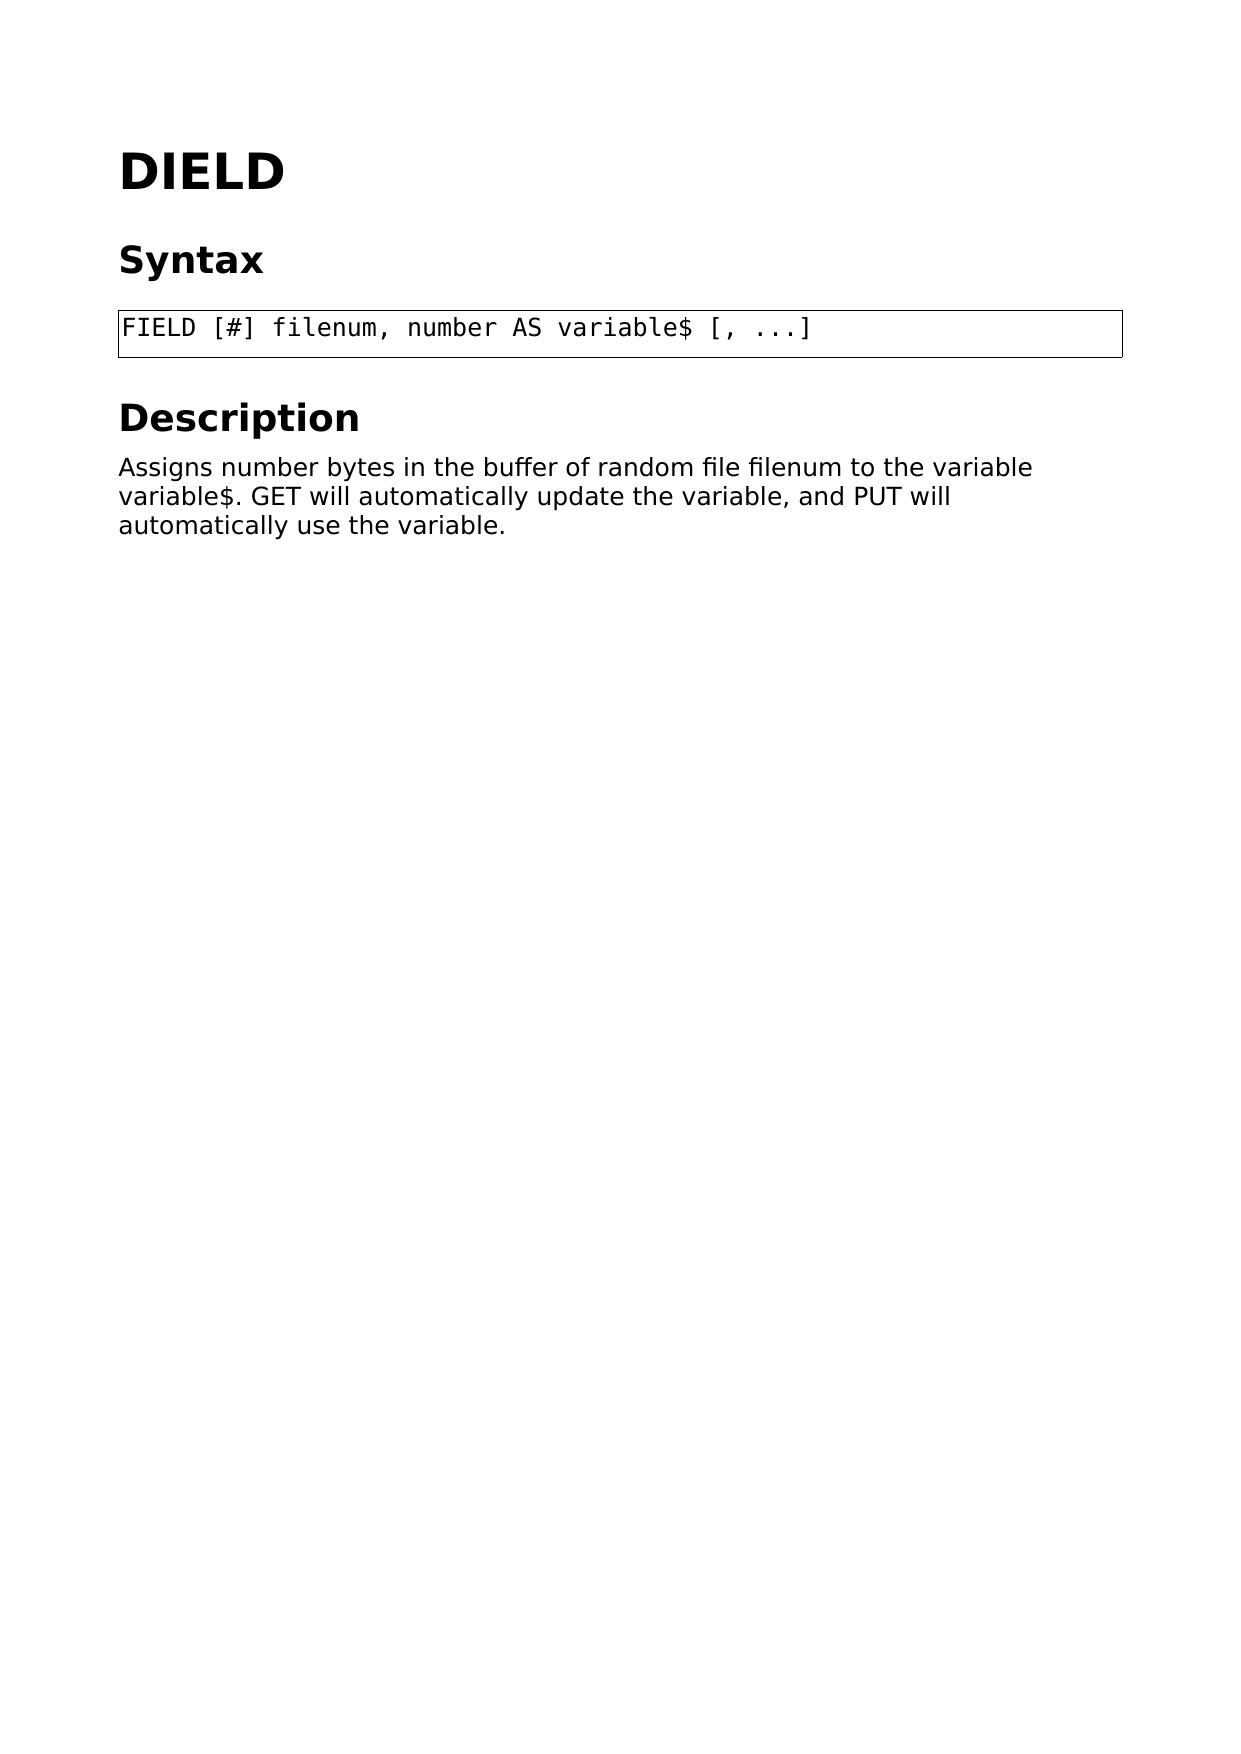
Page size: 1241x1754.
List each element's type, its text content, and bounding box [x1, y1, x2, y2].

subtitle Description [118, 397, 1122, 440]
table_header FIELD [#] filenum, number AS variable$ [, ...] [119, 311, 1122, 357]
subtitle DIELD [118, 143, 1122, 201]
subtitle Syntax [118, 239, 1122, 282]
text Assigns number bytes in the buffer of random file filenum to the variable variable$. GET will automatically update the variable, and PUT will automatically use the variable. [118, 453, 1122, 540]
